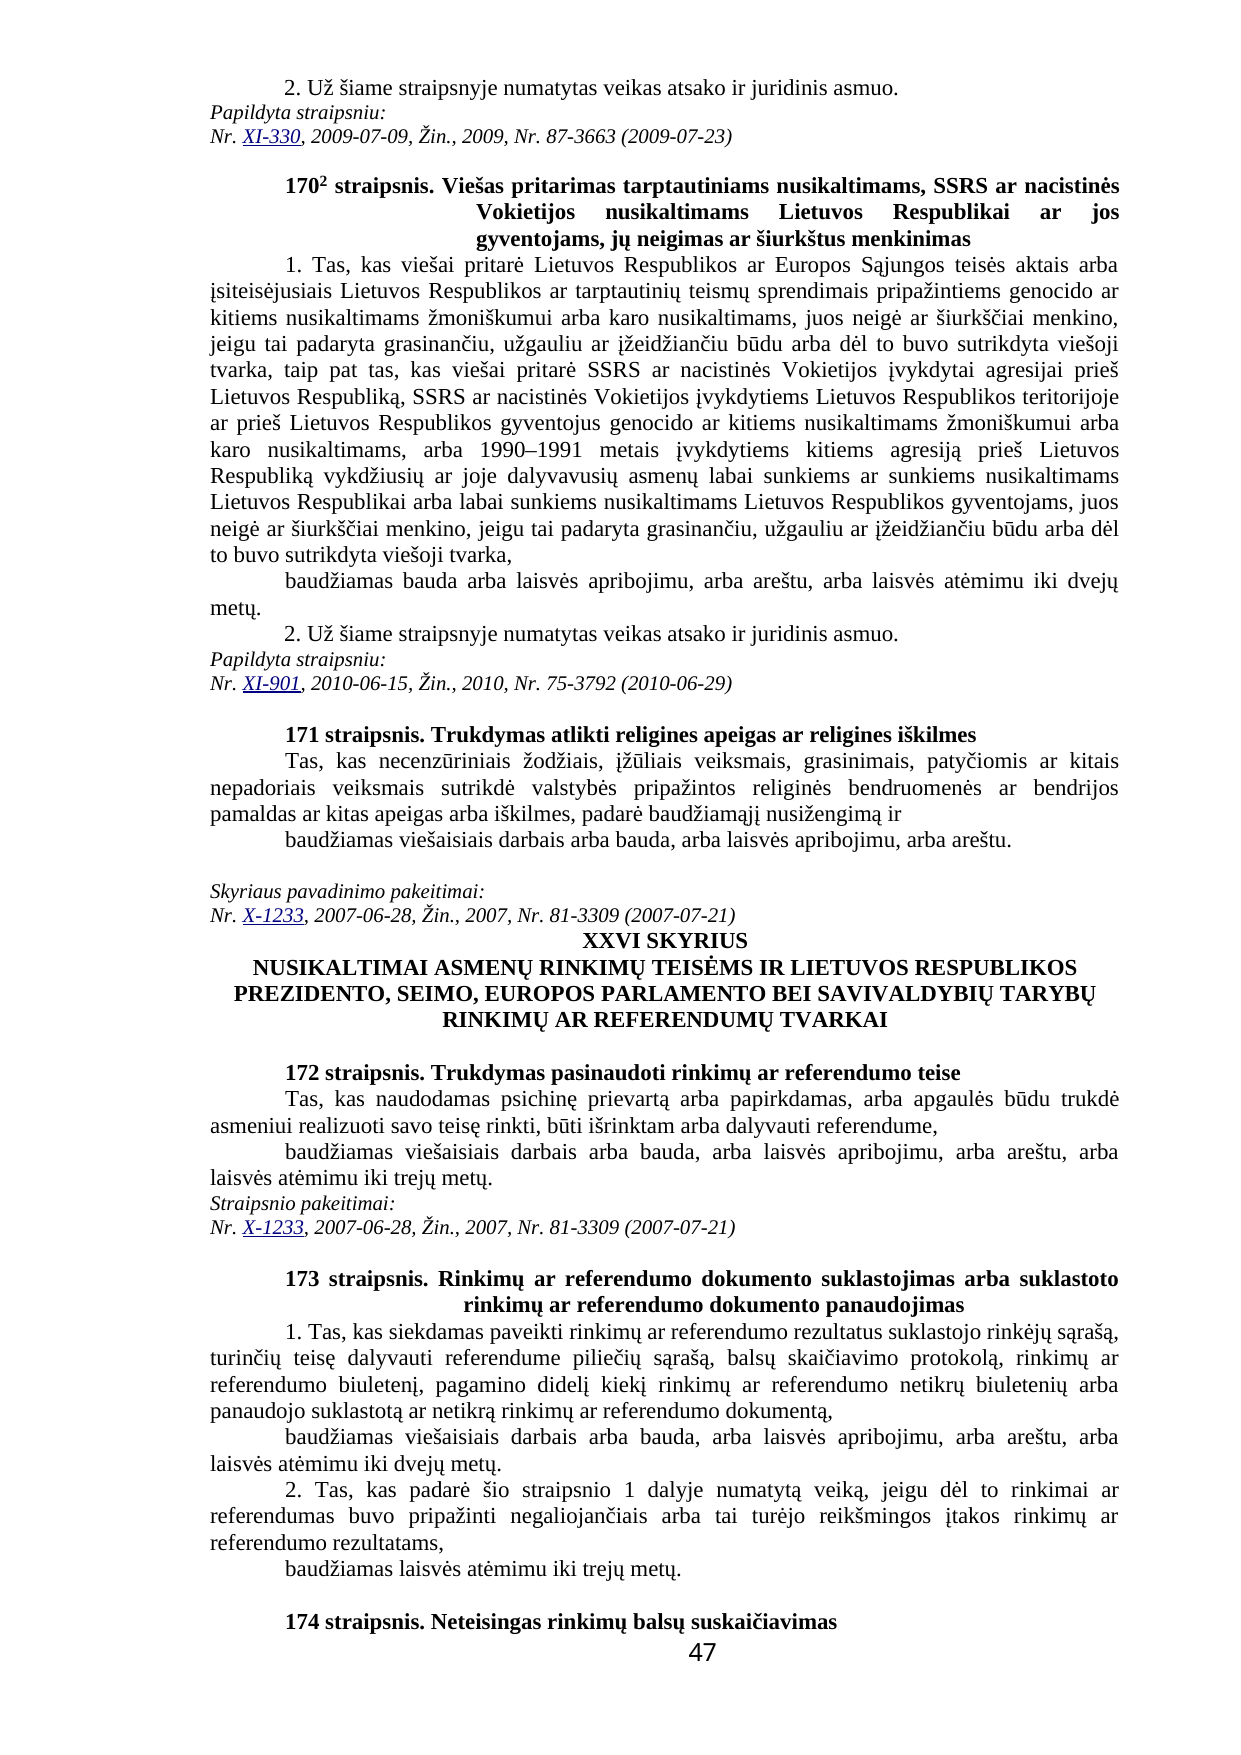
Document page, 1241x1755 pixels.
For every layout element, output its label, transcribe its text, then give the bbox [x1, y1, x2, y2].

text 173 straipsnis. Rinkimų ar referendumo dokumento suklastojimas arba suklastoto rinkimų ar referendumo dokumento panaudojimas [285, 1265, 1120, 1318]
text NUSIKALTIMAI ASMENŲ RINKIMŲ TEISĖMS IR LIETUVOS RESPUBLIKOS PREZIDENTO, SEIMO, EUROPOS PARLAMENTO BEI SAVIVALDYBIŲ TARYBŲ RINKIMŲ AR REFERENDUMŲ TVARKAI [210, 953, 1120, 1033]
text 1702 straipsnis. Viešas pritarimas tarptautiniams nusikaltimams, SSRS ar nacistinės Vokietijos nusikaltimams Lietuvos Respublikai ar jos gyventojams, jų neigimas ar šiurkštus menkinimas [285, 172, 1120, 251]
text baudžiamas bauda arba laisvės apribojimu, arba areštu, arba laisvės atėmimu iki dvejų metų. [210, 567, 1120, 620]
text 2. Tas, kas padarė šio straipsnio 1 dalyje numatytą veiką, jeigu dėl to rinkimai ar referendumas buvo pripažinti negaliojančiais arba tai turėjo reikšmingos įtakos rinkimų ar referendumo rezultatams, [210, 1476, 1120, 1555]
text baudžiamas viešaisiais darbais arba bauda, arba laisvės apribojimu, arba areštu, arba laisvės atėmimu iki dvejų metų. [210, 1423, 1120, 1476]
text Tas, kas necenzūriniais žodžiais, įžūliais veiksmais, grasinimais, patyčiomis ar kitais nepadoriais veiksmais sutrikdė valstybės pripažintos religinės bendruomenės ar bendrijos pamaldas ar kitas apeigas arba iškilmes, padarė baudžiamąjį nusižengimą ir [210, 747, 1120, 826]
text Straipsnio pakeitimai: [210, 1191, 1120, 1215]
subtitle XXVI SKYRIUS [210, 927, 1120, 953]
text baudžiamas viešaisiais darbais arba bauda, arba laisvės apribojimu, arba areštu. [210, 826, 1120, 853]
text Nr. XI-330, 2009-07-09, Žin., 2009, Nr. 87-3663 (2009-07-23) [210, 124, 1120, 148]
text 1. Tas, kas siekdamas paveikti rinkimų ar referendumo rezultatus suklastojo rinkėjų sąrašą, turinčių teisę dalyvauti referendume piliečių sąrašą, balsų skaičiavimo protokolą, rinkimų ar referendumo biuletenį, pagamino didelį kiekį rinkimų ar referendumo netikrų biuletenių arba panaudojo suklastotą ar netikrą rinkimų ar referendumo dokumentą, [210, 1318, 1120, 1423]
text Nr. X-1233, 2007-06-28, Žin., 2007, Nr. 81-3309 (2007-07-21) [210, 903, 1120, 927]
text 2. Už šiame straipsnyje numatytas veikas atsako ir juridinis asmuo. [210, 73, 1120, 100]
text 174 straipsnis. Neteisingas rinkimų balsų suskaičiavimas [210, 1608, 1120, 1634]
text baudžiamas viešaisiais darbais arba bauda, arba laisvės apribojimu, arba areštu, arba laisvės atėmimu iki trejų metų. [210, 1138, 1120, 1191]
text 1. Tas, kas viešai pritarė Lietuvos Respublikos ar Europos Sąjungos teisės aktais arba įsiteisėjusiais Lietuvos Respublikos ar tarptautinių teismų sprendimais pripažintiems genocido ar kitiems nusikaltimams žmoniškumui arba karo nusikaltimams, juos neigė ar šiurkščiai menkino, jeigu tai padaryta grasinančiu, užgauliu ar įžeidžiančiu būdu arba dėl to buvo sutrikdyta viešoji tvarka, taip pat tas, kas viešai pritarė SSRS ar nacistinės Vokietijos įvykdytai agresijai prieš Lietuvos Respubliką, SSRS ar nacistinės Vokietijos įvykdytiems Lietuvos Respublikos teritorijoje ar prieš Lietuvos Respublikos gyventojus genocido ar kitiems nusikaltimams žmoniškumui arba karo nusikaltimams, arba 1990–1991 metais įvykdytiems kitiems agresiją prieš Lietuvos Respubliką vykdžiusių ar joje dalyvavusių asmenų labai sunkiems ar sunkiems nusikaltimams Lietuvos Respublikai arba labai sunkiems nusikaltimams Lietuvos Respublikos gyventojams, juos neigė ar šiurkščiai menkino, jeigu tai padaryta grasinančiu, užgauliu ar įžeidžiančiu būdu arba dėl to buvo sutrikdyta viešoji tvarka, [210, 251, 1120, 567]
text 2. Už šiame straipsnyje numatytas veikas atsako ir juridinis asmuo. [210, 620, 1120, 646]
text baudžiamas laisvės atėmimu iki trejų metų. [210, 1555, 1120, 1581]
text Tas, kas naudodamas psichinę prievartą arba papirkdamas, arba apgaulės būdu trukdė asmeniui realizuoti savo teisę rinkti, būti išrinktam arba dalyvauti referendume, [210, 1085, 1120, 1138]
text 171 straipsnis. Trukdymas atlikti religines apeigas ar religines iškilmes [210, 721, 1120, 747]
text Papildyta straipsniu: [210, 100, 1120, 124]
text Nr. XI-901, 2010-06-15, Žin., 2010, Nr. 75-3792 (2010-06-29) [210, 671, 1120, 694]
text Nr. X-1233, 2007-06-28, Žin., 2007, Nr. 81-3309 (2007-07-21) [210, 1215, 1120, 1239]
text Papildyta straipsniu: [210, 646, 1120, 671]
text Skyriaus pavadinimo pakeitimai: [210, 879, 1120, 903]
text 172 straipsnis. Trukdymas pasinaudoti rinkimų ar referendumo teise [210, 1059, 1120, 1085]
